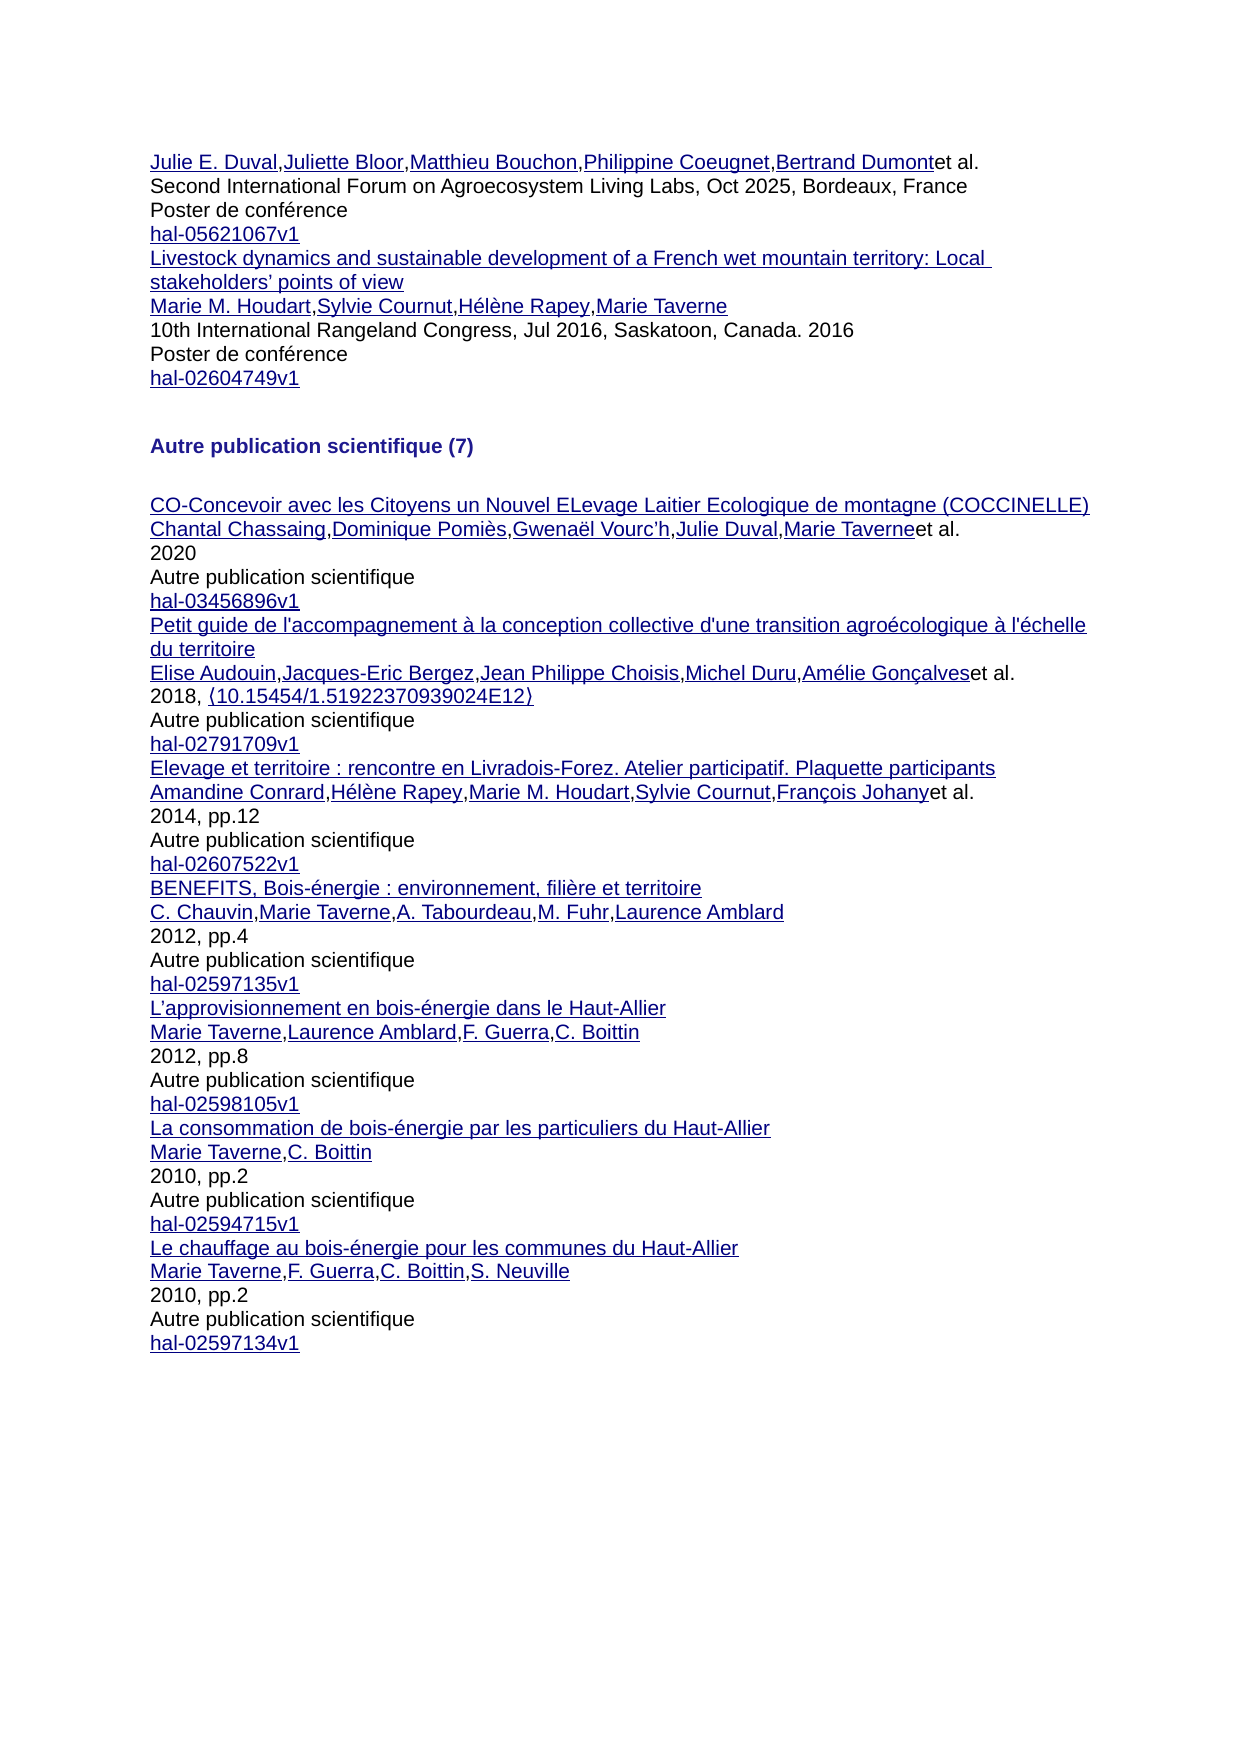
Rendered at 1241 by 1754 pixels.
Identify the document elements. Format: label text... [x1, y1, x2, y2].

table_cell La consommation de bois-énergie par les particuliers du Haut-Allier Marie Taverne,C. Boittin 2010, pp.2 Autre publication scientifique hal-02594715v1 [150, 1116, 1090, 1235]
table_cell Elevage et territoire : rencontre en Livradois-Forez. Atelier participatif. Plaquette participants Amandine Conrard,Hélène Rapey,Marie M. Houdart,Sylvie Cournut,François Johanyet al. 2014, pp.12 Autre publication scientifique hal-02607522v1 [150, 756, 1090, 876]
table_cell BENEFITS, Bois-énergie : environnement, filière et territoire C. Chauvin,Marie Taverne,A. Tabourdeau,M. Fuhr,Laurence Amblard 2012, pp.4 Autre publication scientifique hal-02597135v1 [150, 876, 1090, 996]
table_header CO-Concevoir avec les Citoyens un Nouvel ELevage Laitier Ecologique de montagne (COCCINELLE) [150, 493, 1090, 514]
subtitle Autre publication scientifique (7) [150, 434, 1090, 458]
table_cell Julie E. Duval,Juliette Bloor,Matthieu Bouchon,Philippine Coeugnet,Bertrand Dumontet al. Second International Forum on Agroecosystem Living Labs, Oct 2025, Bordeaux, France Poster de conférence hal-05621067v1 [150, 150, 1090, 246]
table_cell Le chauffage au bois-énergie pour les communes du Haut-Allier Marie Taverne,F. Guerra,C. Boittin,S. Neuville 2010, pp.2 Autre publication scientifique hal-02597134v1 [150, 1235, 1090, 1355]
table_cell Petit guide de l'accompagnement à la conception collective d'une transition agroécologique à l'échelle du territoire Elise Audouin,Jacques-Eric Bergez,Jean Philippe Choisis,Michel Duru,Amélie Gonçalveset al. 2018, ⟨10.15454/1.51922370939024E12⟩ Autre publication scientifique hal-02791709v1 [150, 613, 1090, 756]
table_cell L’approvisionnement en bois-énergie dans le Haut-Allier Marie Taverne,Laurence Amblard,F. Guerra,C. Boittin 2012, pp.8 Autre publication scientifique hal-02598105v1 [150, 996, 1090, 1116]
table_cell Livestock dynamics and sustainable development of a French wet mountain territory: Local stakeholders’ points of view Marie M. Houdart,Sylvie Cournut,Hélène Rapey,Marie Taverne 10th International Rangeland Congress, Jul 2016, Saskatoon, Canada. 2016 Poster de conférence hal-02604749v1 [150, 246, 1090, 389]
table_header Chantal Chassaing,Dominique Pomiès,Gwenaël Vourc’h,Julie Duval,Marie Taverneet al. 2020 Autre publication scientifique hal-03456896v1 [150, 515, 1090, 612]
